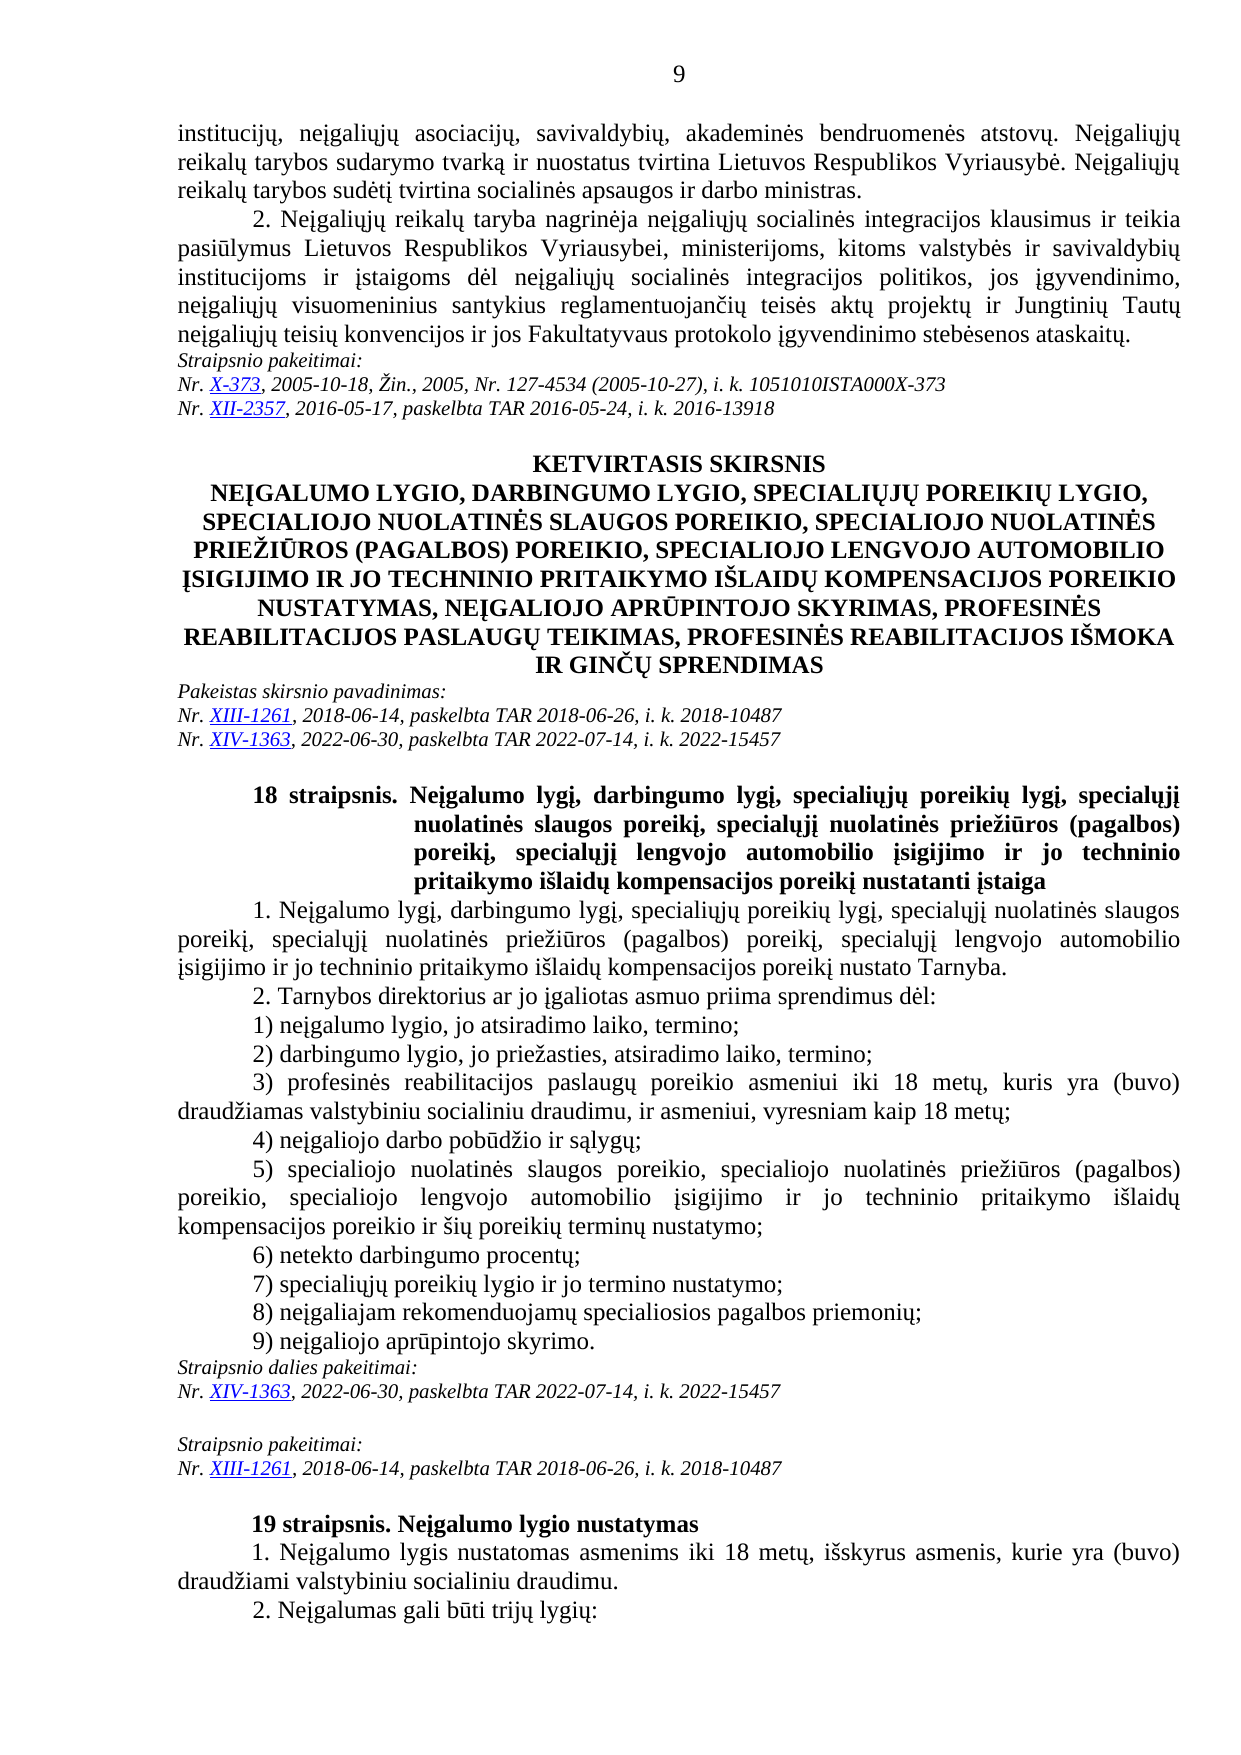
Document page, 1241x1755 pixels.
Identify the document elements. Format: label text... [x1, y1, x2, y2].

text Pakeistas skirsnio pavadinimas: [177, 679, 1181, 703]
text 6) netekto darbingumo procentų; [177, 1240, 1181, 1269]
text Nr. XIV-1363, 2022-06-30, paskelbta TAR 2022-07-14, i. k. 2022-15457 [177, 727, 1181, 751]
text 3) profesinės reabilitacijos paslaugų poreikio asmeniui iki 18 metų, kuris yra (buvo) draudžiamas valstybiniu socialiniu draudimu, ir asmeniui, vyresniam kaip 18 metų; [177, 1067, 1181, 1125]
text 8) neįgaliajam rekomenduojamų specialiosios pagalbos priemonių; [177, 1297, 1181, 1326]
text Nr. XIII-1261, 2018-06-14, paskelbta TAR 2018-06-26, i. k. 2018-10487 [177, 1456, 1181, 1480]
text Nr. XIV-1363, 2022-06-30, paskelbta TAR 2022-07-14, i. k. 2022-15457 [177, 1379, 1181, 1403]
text NEĮGALUMO LYGIO, DARBINGUMO LYGIO, SPECIALIŲJŲ POREIKIŲ LYGIO, SPECIALIOJO NUOLATINĖS SLAUGOS POREIKIO, SPECIALIOJO NUOLATINĖS PRIEŽIŪROS (PAGALBOS) POREIKIO, SPECIALIOJO LENGVOJO AUTOMOBILIO ĮSIGIJIMO IR JO TECHNINIO PRITAIKYMO IŠLAIDŲ KOMPENSACIJOS POREIKIO NUSTATYMAS, NEĮGALIOJO APRŪPINTOJO SKYRIMAS, PROFESINĖS REABILITACIJOS PASLAUGŲ TEIKIMAS, PROFESINĖS REABILITACIJOS IŠMOKA IR GINČŲ SPRENDIMAS [177, 478, 1181, 679]
text 2) darbingumo lygio, jo priežasties, atsiradimo laiko, termino; [177, 1039, 1181, 1067]
text Nr. X-373, 2005-10-18, Žin., 2005, Nr. 127-4534 (2005-10-27), i. k. 1051010ISTA000X-373 [177, 372, 1181, 396]
text Straipsnio pakeitimai: [177, 1432, 1181, 1456]
text Straipsnio pakeitimai: [177, 348, 1181, 372]
text 9) neįgaliojo aprūpintojo skyrimo. [177, 1326, 1181, 1355]
text 18 straipsnis. Neįgalumo lygį, darbingumo lygį, specialiųjų poreikių lygį, specialųjį nuolatinės slaugos poreikį, specialųjį nuolatinės priežiūros (pagalbos) poreikį, specialųjį lengvojo automobilio įsigijimo ir jo techninio pritaikymo išlaidų kompensacijos poreikį nustatanti įstaiga [252, 780, 1181, 895]
text 7) specialiųjų poreikių lygio ir jo termino nustatymo; [177, 1269, 1181, 1297]
text institucijų, neįgaliųjų asociacijų, savivaldybių, akademinės bendruomenės atstovų. Neįgaliųjų reikalų tarybos sudarymo tvarką ir nuostatus tvirtina Lietuvos Respublikos Vyriausybė. Neįgaliųjų reikalų tarybos sudėtį tvirtina socialinės apsaugos ir darbo ministras. [177, 118, 1181, 204]
text 1) neįgalumo lygio, jo atsiradimo laiko, termino; [177, 1010, 1181, 1039]
text 2. Neįgalumas gali būti trijų lygių: [177, 1595, 1181, 1624]
text 1. Neįgalumo lygį, darbingumo lygį, specialiųjų poreikių lygį, specialųjį nuolatinės slaugos poreikį, specialųjį nuolatinės priežiūros (pagalbos) poreikį, specialųjį lengvojo automobilio įsigijimo ir jo techninio pritaikymo išlaidų kompensacijos poreikį nustato Tarnyba. [177, 895, 1181, 981]
text Straipsnio dalies pakeitimai: [177, 1355, 1181, 1379]
text Nr. XIII-1261, 2018-06-14, paskelbta TAR 2018-06-26, i. k. 2018-10487 [177, 703, 1181, 727]
text KETVIRTASIS SKIRSNIS [177, 449, 1181, 478]
text Nr. XII-2357, 2016-05-17, paskelbta TAR 2016-05-24, i. k. 2016-13918 [177, 396, 1181, 420]
text 2. Neįgaliųjų reikalų taryba nagrinėja neįgaliųjų socialinės integracijos klausimus ir teikia pasiūlymus Lietuvos Respublikos Vyriausybei, ministerijoms, kitoms valstybės ir savivaldybių institucijoms ir įstaigoms dėl neįgaliųjų socialinės integracijos politikos, jos įgyvendinimo, neįgaliųjų visuomeninius santykius reglamentuojančių teisės aktų projektų ir Jungtinių Tautų neįgaliųjų teisių konvencijos ir jos Fakultatyvaus protokolo įgyvendinimo stebėsenos ataskaitų. [177, 204, 1181, 348]
text 4) neįgaliojo darbo pobūdžio ir sąlygų; [177, 1125, 1181, 1154]
text 19 straipsnis. Neįgalumo lygio nustatymas [177, 1509, 1181, 1537]
text 1. Neįgalumo lygis nustatomas asmenims iki 18 metų, išskyrus asmenis, kurie yra (buvo) draudžiami valstybiniu socialiniu draudimu. [177, 1537, 1181, 1595]
text 5) specialiojo nuolatinės slaugos poreikio, specialiojo nuolatinės priežiūros (pagalbos) poreikio, specialiojo lengvojo automobilio įsigijimo ir jo techninio pritaikymo išlaidų kompensacijos poreikio ir šių poreikių terminų nustatymo; [177, 1154, 1181, 1240]
text 2. Tarnybos direktorius ar jo įgaliotas asmuo priima sprendimus dėl: [177, 981, 1181, 1010]
